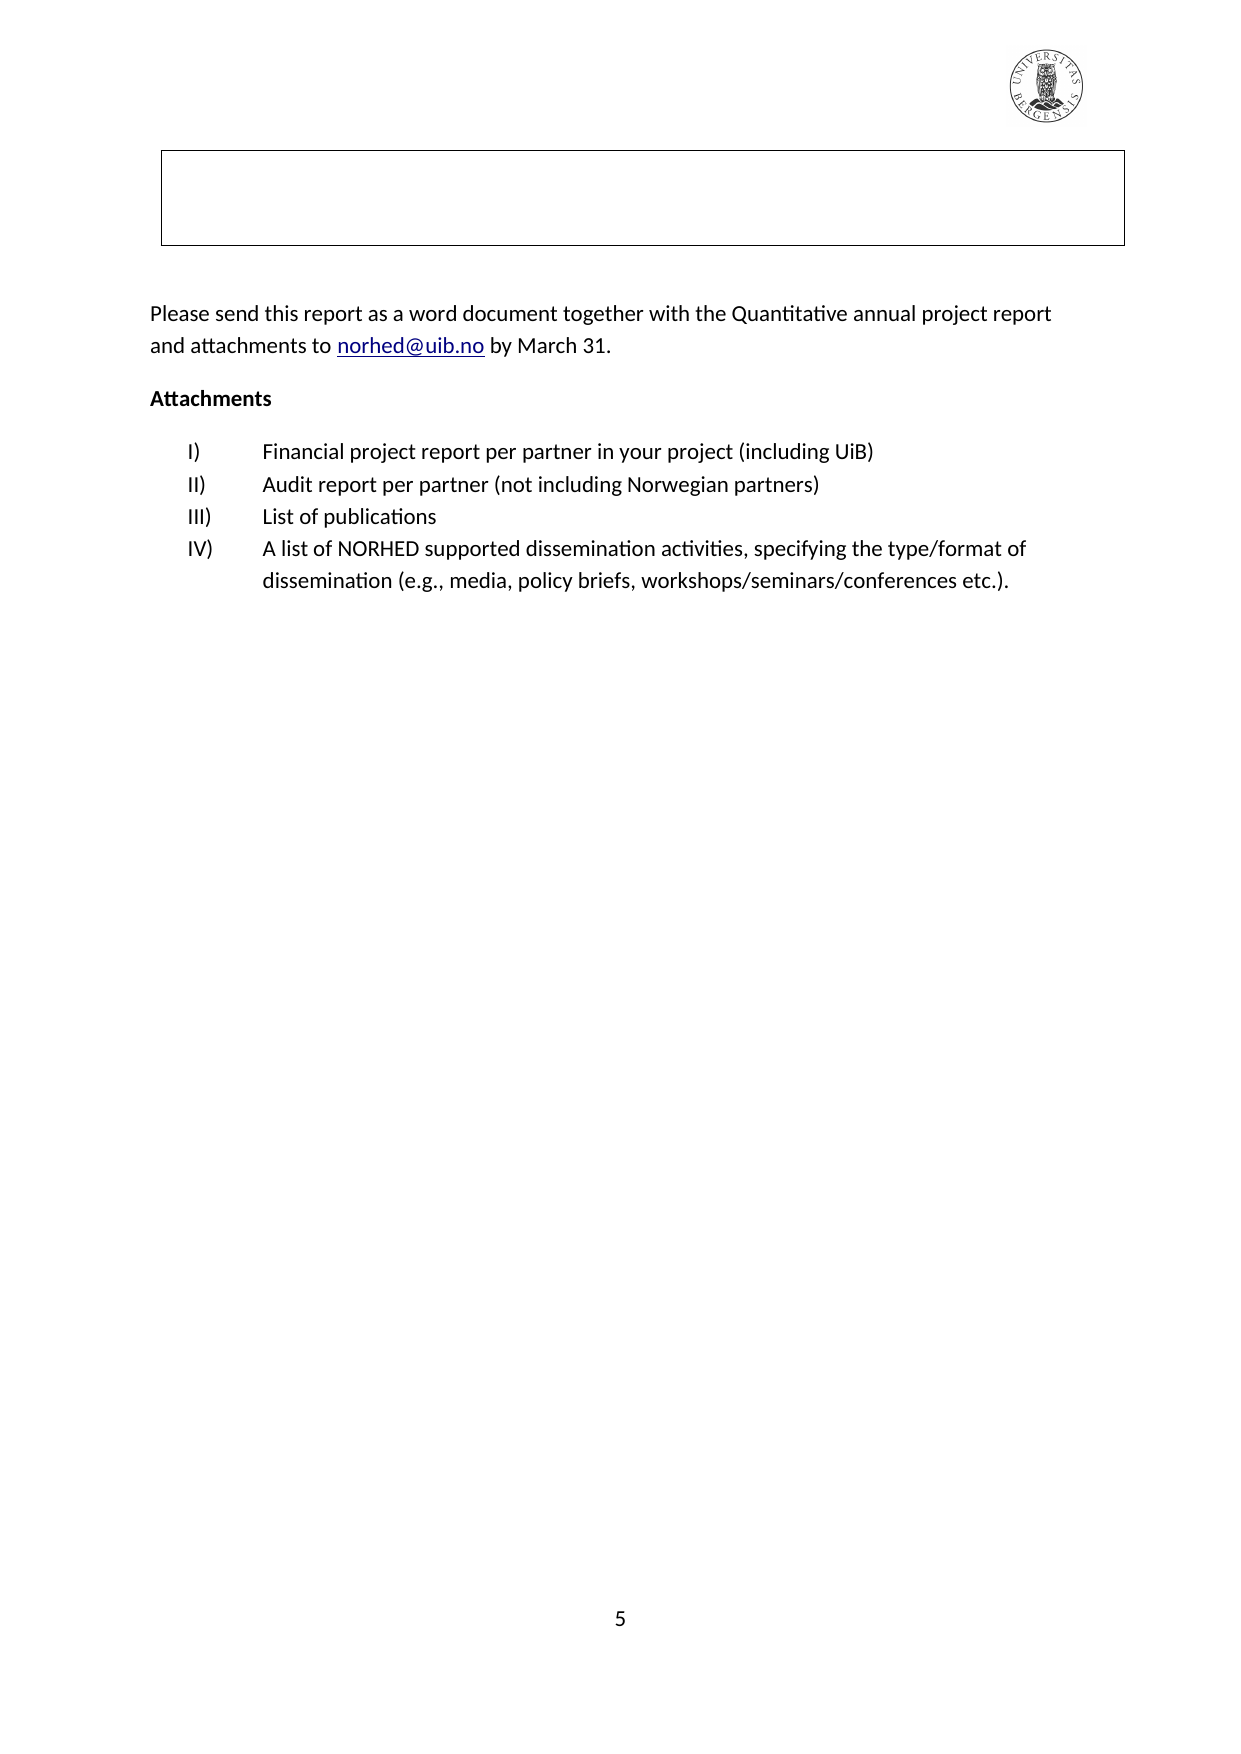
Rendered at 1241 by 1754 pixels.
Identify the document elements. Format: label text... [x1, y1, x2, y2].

list Audit report per partner (not including Norwegian partners) [187, 470, 1090, 498]
list Financial project report per partner in your project (including UiB) [187, 437, 1090, 466]
table_cell [162, 151, 1124, 245]
text Please send this report as a word document together with the Quantitative annual project report and attachments to norhed@uib.no by March 31. [150, 299, 1090, 359]
text Attachments [150, 384, 1090, 412]
list List of publications [187, 502, 1090, 530]
list A list of NORHED supported dissemination activities, specifying the type/format of dissemination (e.g., media, policy briefs, workshops/seminars/conferences etc.). [187, 534, 1090, 594]
